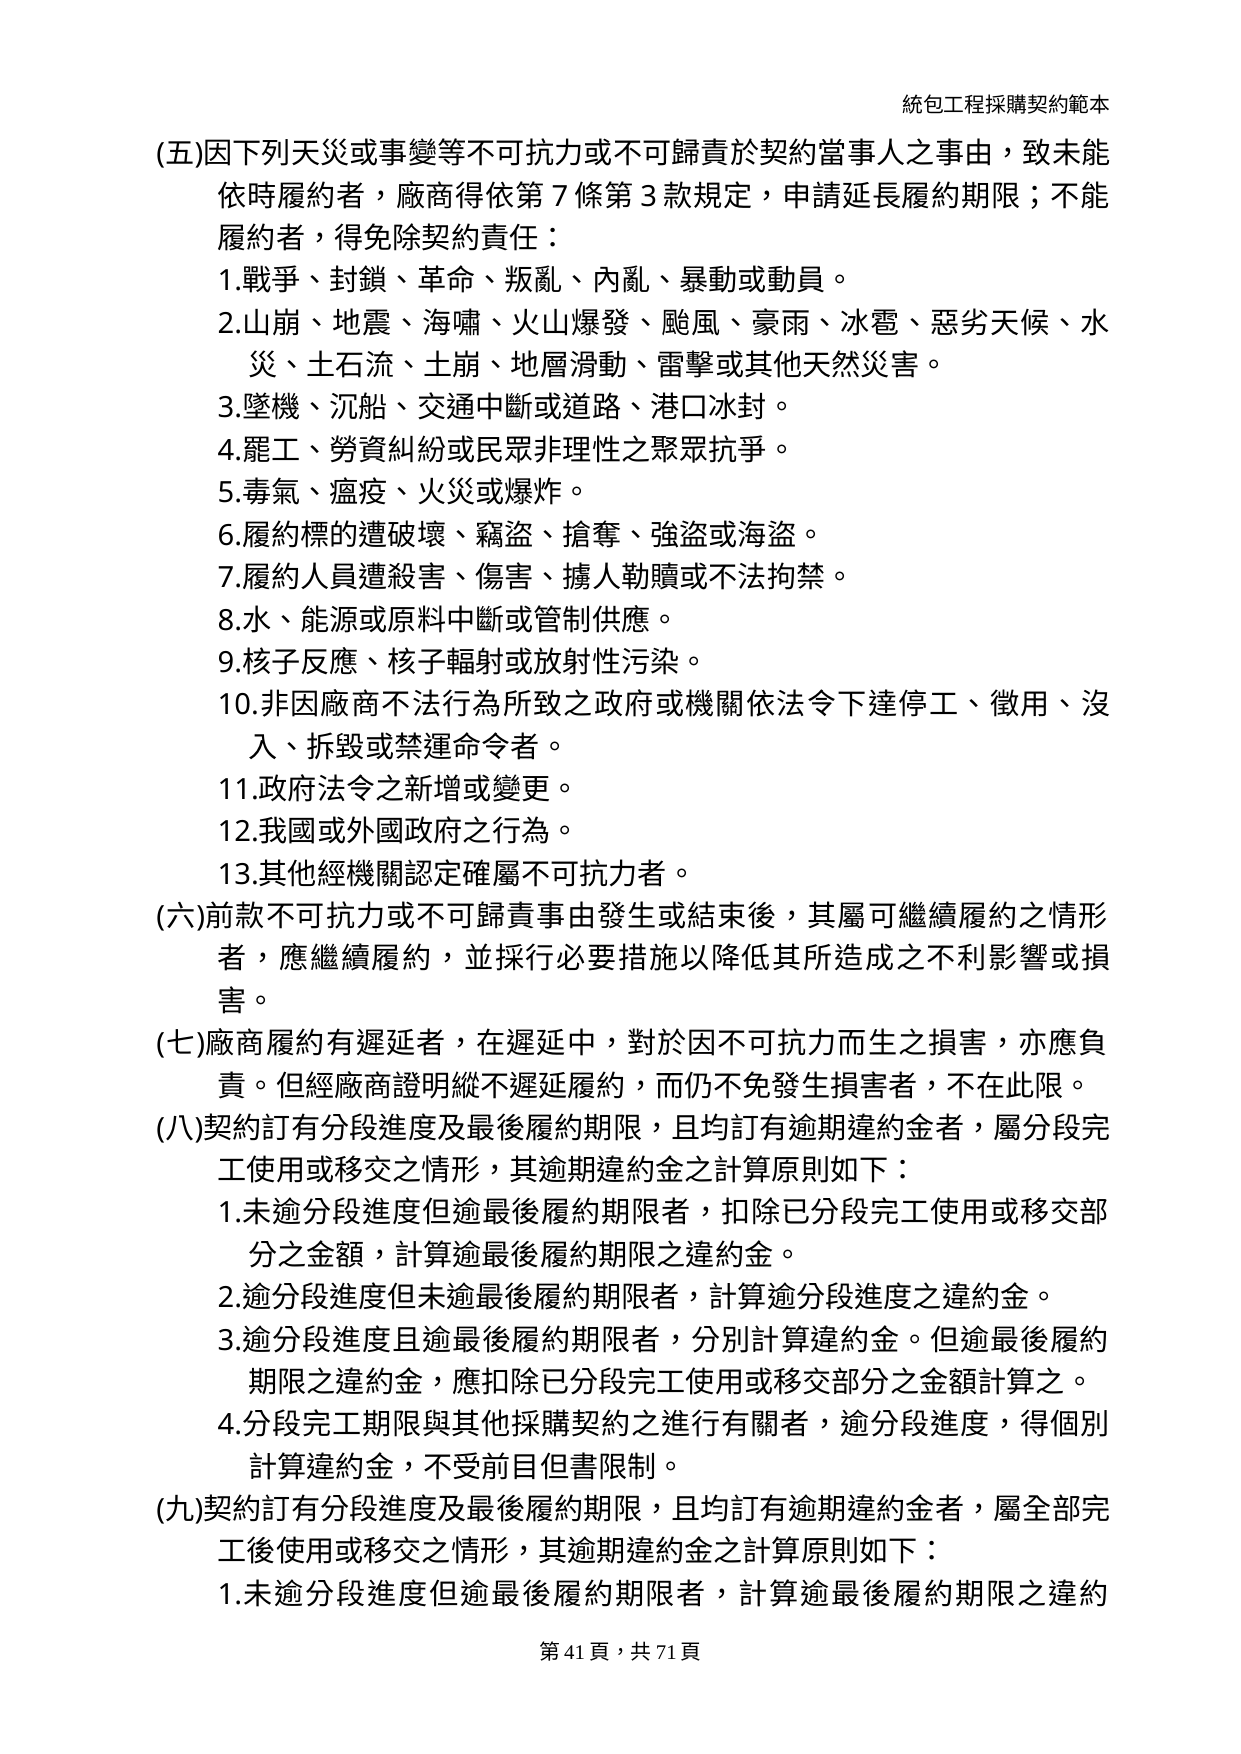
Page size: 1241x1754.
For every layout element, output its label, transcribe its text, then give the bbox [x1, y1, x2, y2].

text 4.分段完工期限與其他採購契約之進行有關者，逾分段進度，得個別計算違約金，不受前目但書限制。 [217, 1401, 1110, 1486]
text 12.我國或外國政府之行為。 [217, 808, 1110, 850]
text (八)契約訂有分段進度及最後履約期限，且均訂有逾期違約金者，屬分段完工使用或移交之情形，其逾期違約金之計算原則如下： [156, 1104, 1110, 1189]
text (五)因下列天災或事變等不可抗力或不可歸責於契約當事人之事由，致未能依時履約者，廠商得依第7條第3款規定，申請延長履約期限；不能履約者，得免除契約責任： [156, 130, 1110, 257]
text 1.未逾分段進度但逾最後履約期限者，扣除已分段完工使用或移交部分之金額，計算逾最後履約期限之違約金。 [217, 1189, 1110, 1274]
text 1.戰爭、封鎖、革命、叛亂、內亂、暴動或動員。 [217, 257, 1110, 299]
text 3.逾分段進度且逾最後履約期限者，分別計算違約金。但逾最後履約期限之違約金，應扣除已分段完工使用或移交部分之金額計算之。 [217, 1316, 1110, 1401]
text 2.山崩、地震、海嘯、火山爆發、颱風、豪雨、冰雹、惡劣天候、水災、土石流、土崩、地層滑動、雷擊或其他天然災害。 [217, 299, 1110, 384]
text 5.毒氣、瘟疫、火災或爆炸。 [217, 469, 1110, 511]
text 8.水、能源或原料中斷或管制供應。 [217, 596, 1110, 638]
text 2.逾分段進度但未逾最後履約期限者，計算逾分段進度之違約金。 [217, 1274, 1110, 1316]
text 9.核子反應、核子輻射或放射性污染。 [217, 638, 1110, 681]
text 11.政府法令之新增或變更。 [217, 766, 1110, 808]
text 6.履約標的遭破壞、竊盜、搶奪、強盜或海盜。 [217, 511, 1110, 554]
text (九)契約訂有分段進度及最後履約期限，且均訂有逾期違約金者，屬全部完工後使用或移交之情形，其逾期違約金之計算原則如下： [156, 1486, 1110, 1570]
text 13.其他經機關認定確屬不可抗力者。 [217, 850, 1110, 893]
text 3.墜機、沉船、交通中斷或道路、港口冰封。 [217, 384, 1110, 426]
text (七)廠商履約有遲延者，在遲延中，對於因不可抗力而生之損害，亦應負責。但經廠商證明縱不遲延履約，而仍不免發生損害者，不在此限。 [156, 1020, 1110, 1104]
text (六)前款不可抗力或不可歸責事由發生或結束後，其屬可繼續履約之情形者，應繼續履約，並採行必要措施以降低其所造成之不利影響或損害。 [156, 893, 1110, 1020]
text 4.罷工、勞資糾紛或民眾非理性之聚眾抗爭。 [217, 426, 1110, 469]
text 1.未逾分段進度但逾最後履約期限者，計算逾最後履約期限之違約 [217, 1570, 1110, 1613]
text 10.非因廠商不法行為所致之政府或機關依法令下達停工、徵用、沒入、拆毀或禁運命令者。 [217, 681, 1110, 766]
text 7.履約人員遭殺害、傷害、擄人勒贖或不法拘禁。 [217, 554, 1110, 596]
